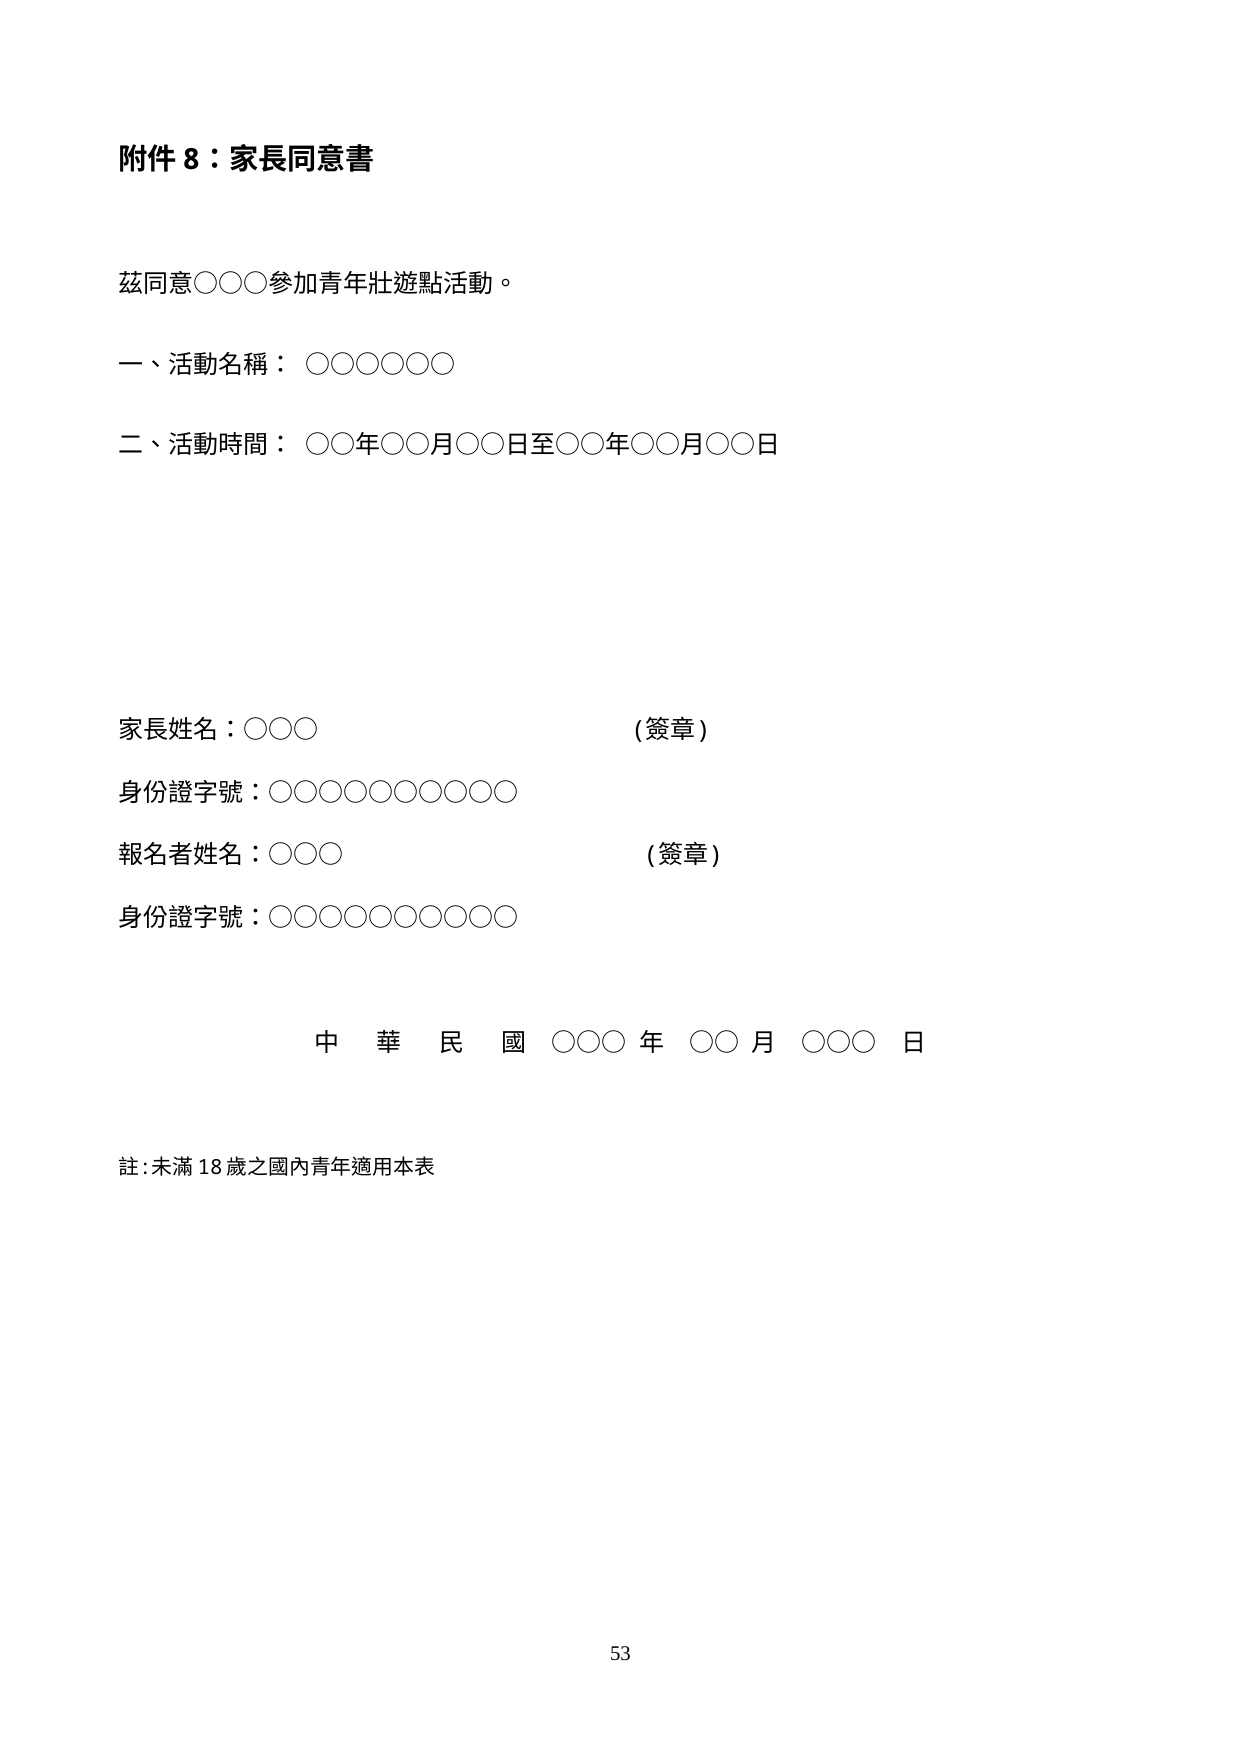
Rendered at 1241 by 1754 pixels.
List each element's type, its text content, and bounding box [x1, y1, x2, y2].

text 一、活動名稱： ○○○○○○ [118, 321, 1122, 383]
text 中 華 民 國 ○○○ 年 ○○ 月 ○○○ 日 [118, 999, 1122, 1061]
text 身份證字號：○○○○○○○○○○ [118, 749, 1122, 811]
text 附件8：家長同意書 [118, 115, 1122, 177]
text 報名者姓名：○○○ (簽章) [118, 811, 1122, 874]
text 二、活動時間： ○○年○○月○○日至○○年○○月○○日 [118, 401, 1122, 464]
text 茲同意○○○參加青年壯遊點活動。 [118, 240, 1122, 302]
text 身份證字號：○○○○○○○○○○ [118, 874, 1122, 936]
text 家長姓名：○○○ (簽章) [118, 686, 1122, 749]
text 註:未滿18歲之國內青年適用本表 [118, 1124, 1122, 1186]
